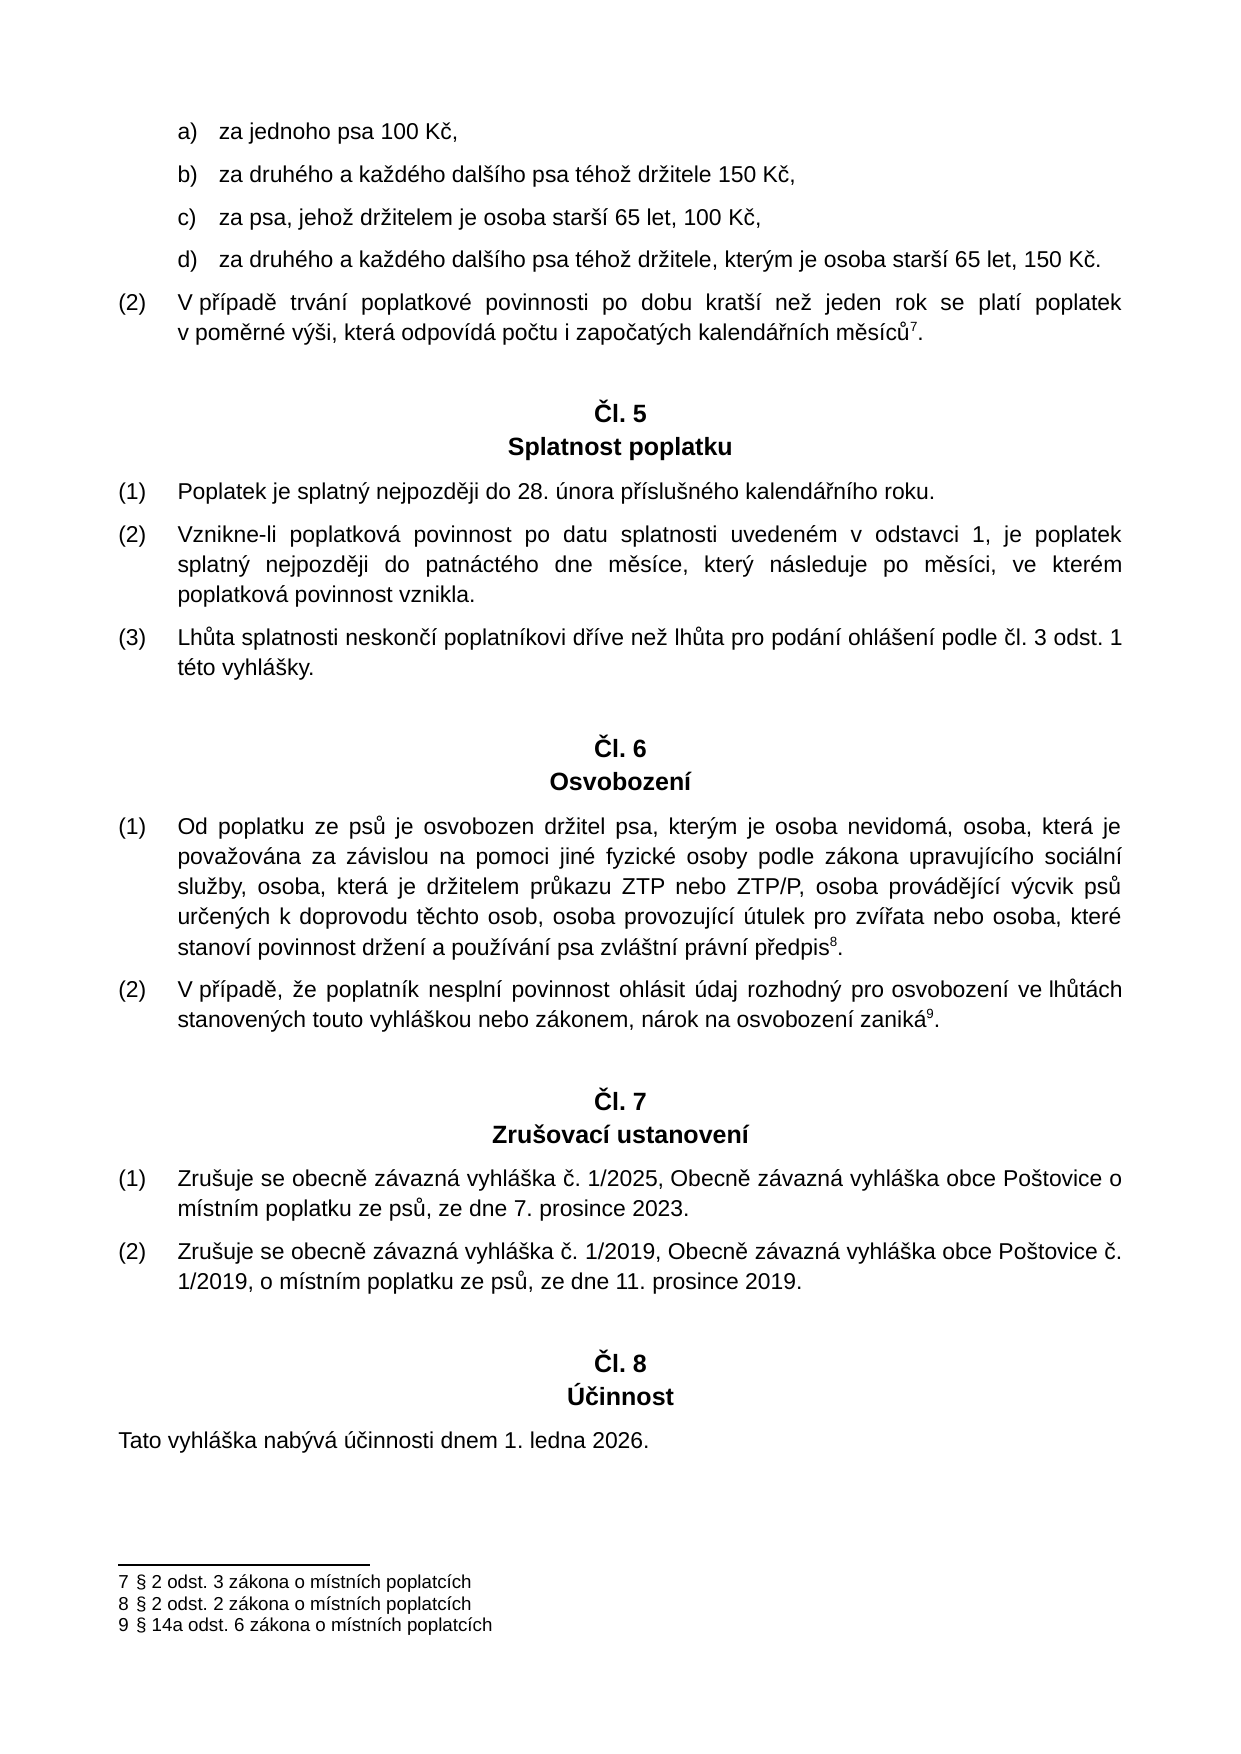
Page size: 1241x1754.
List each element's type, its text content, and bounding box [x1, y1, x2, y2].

list Vznikne-li poplatková povinnost po datu splatnosti uvedeném v odstavci 1, je poplatek splatný nejpozději do patnáctého dne měsíce, který následuje po měsíci, ve kterém poplatková povinnost vznikla. [118, 521, 1122, 607]
list za jednoho psa 100 Kč, [177, 118, 1122, 144]
list V případě, že poplatník nesplní povinnost ohlásit údaj rozhodný pro osvobození ve lhůtách stanovených touto vyhláškou nebo zákonem, nárok na osvobození zaniká. [118, 976, 1122, 1033]
list § 2 odst. 3 zákona o místních poplatcích [118, 1571, 1122, 1592]
list V případě trvání poplatkové povinnosti po dobu kratší než jeden rok se platí poplatek v poměrné výši, která odpovídá počtu i započatých kalendářních měsíců. [118, 289, 1122, 346]
list § 2 odst. 2 zákona o místních poplatcích [118, 1592, 1122, 1614]
subtitle Čl. 8 Účinnost [118, 1348, 1122, 1410]
list za druhého a každého dalšího psa téhož držitele 150 Kč, [177, 161, 1122, 187]
list § 14a odst. 6 zákona o místních poplatcích [118, 1614, 1122, 1635]
subtitle Čl. 7 Zrušovací ustanovení [118, 1087, 1122, 1148]
text Tato vyhláška nabývá účinnosti dnem 1. ledna 2026. [118, 1427, 1122, 1453]
list za druhého a každého dalšího psa téhož držitele, kterým je osoba starší 65 let, 150 Kč. [177, 246, 1122, 273]
subtitle Čl. 5 Splatnost poplatku [118, 399, 1122, 461]
list Zrušuje se obecně závazná vyhláška č. 1/2025, Obecně závazná vyhláška obce Poštovice o místním poplatku ze psů, ze dne 7. prosince 2023. [118, 1165, 1122, 1222]
list Zrušuje se obecně závazná vyhláška č. 1/2019, Obecně závazná vyhláška obce Poštovice č. 1/2019, o místním poplatku ze psů, ze dne 11. prosince 2019. [118, 1238, 1122, 1295]
subtitle Čl. 6 Osvobození [118, 734, 1122, 796]
list Od poplatku ze psů je osvobozen držitel psa, kterým je osoba nevidomá, osoba, která je považována za závislou na pomoci jiné fyzické osoby podle zákona upravujícího sociální služby, osoba, která je držitelem průkazu ZTP nebo ZTP/P, osoba provádějící výcvik psů určených k doprovodu těchto osob, osoba provozující útulek pro zvířata nebo osoba, které stanoví povinnost držení a používání psa zvláštní právní předpis. [118, 813, 1122, 960]
list Poplatek je splatný nejpozději do 28. února příslušného kalendářního roku. [118, 478, 1122, 504]
list za psa, jehož držitelem je osoba starší 65 let, 100 Kč, [177, 203, 1122, 230]
list Lhůta splatnosti neskončí poplatníkovi dříve než lhůta pro podání ohlášení podle čl. 3 odst. 1 této vyhlášky. [118, 624, 1122, 680]
